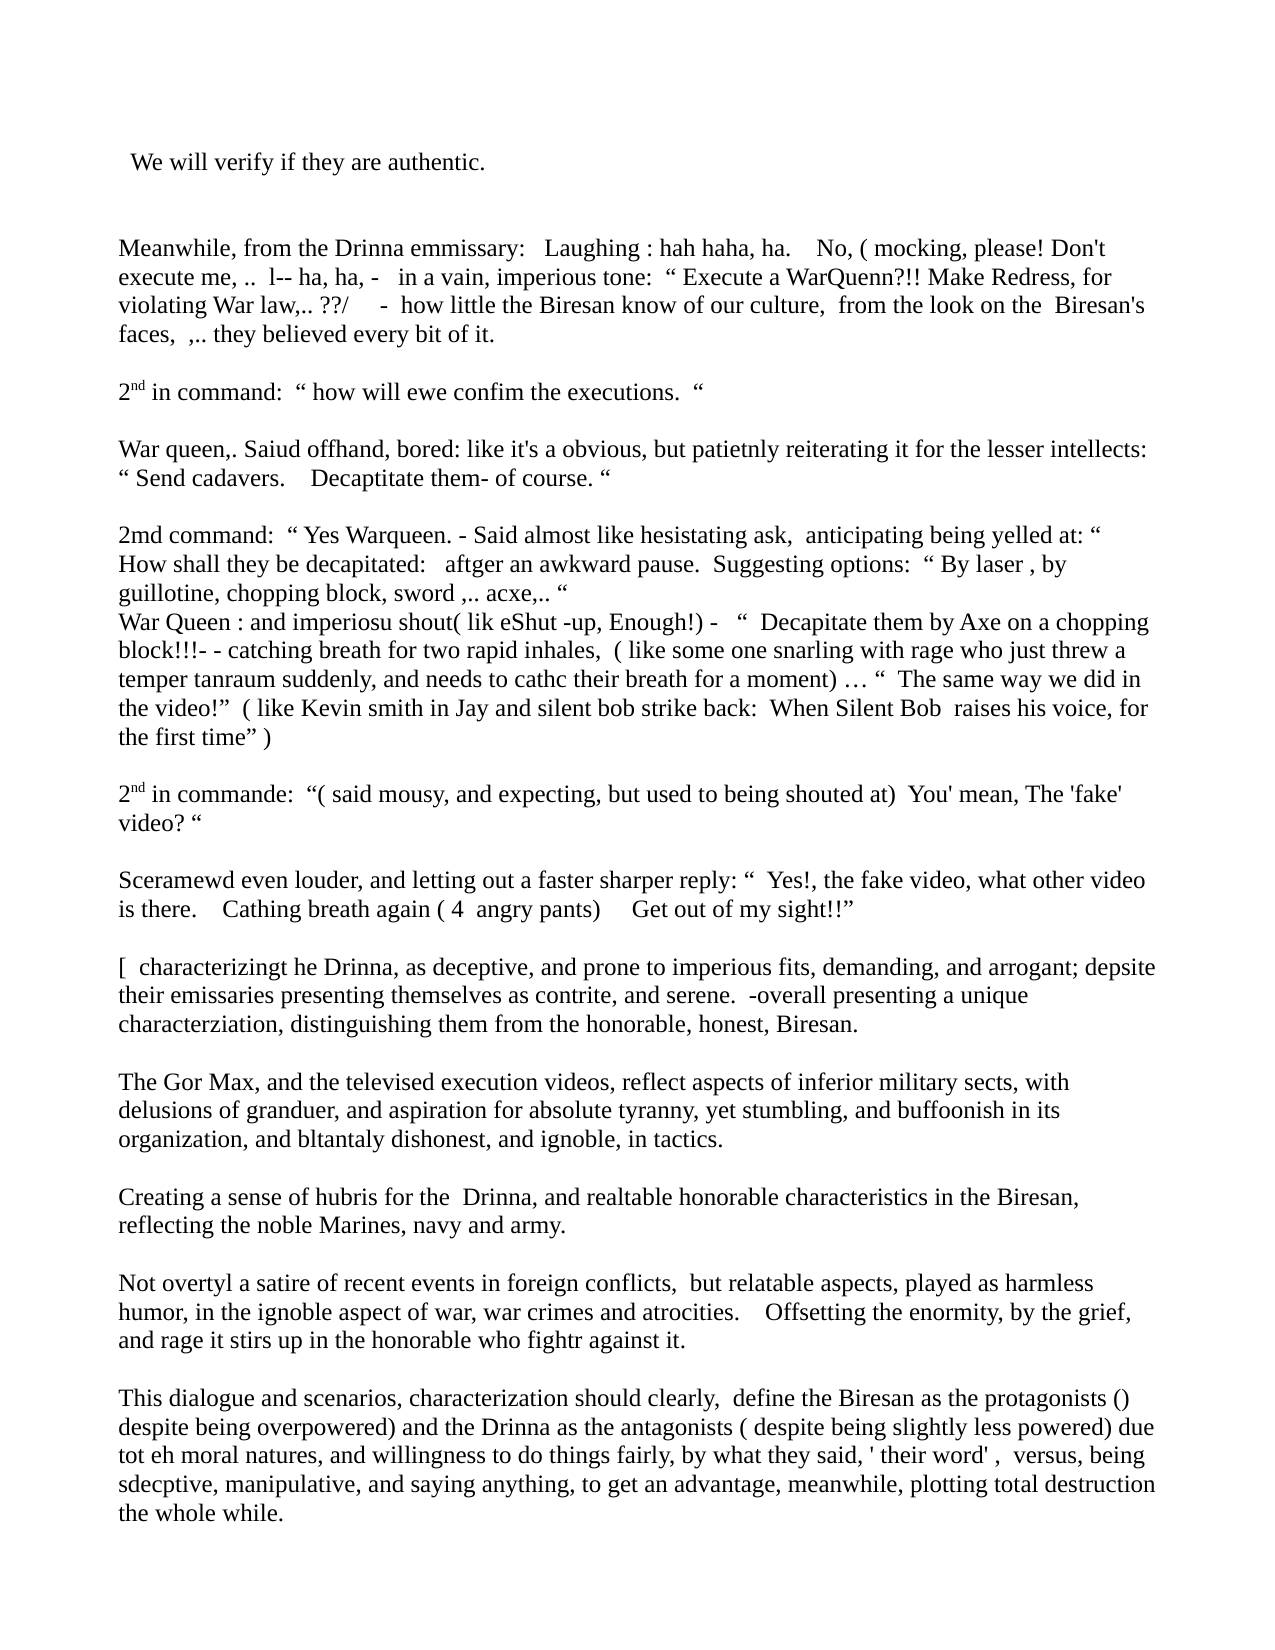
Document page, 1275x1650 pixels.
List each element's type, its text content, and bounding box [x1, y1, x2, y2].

text 2md command: “ Yes Warqueen. - Said almost like hesistating ask, anticipating being yelled at: “ How shall they be decapitated: aftger an awkward pause. Suggesting options: “ By laser , by guillotine, chopping block, sword ,.. acxe,.. “ [118, 521, 1157, 607]
text 2nd in commande: “( said mousy, and expecting, but used to being shouted at) You' mean, The 'fake' video? “ [118, 779, 1157, 837]
text War Queen : and imperiosu shout( lik eShut -up, Enough!) - “ Decapitate them by Axe on a chopping block!!!- - catching breath for two rapid inhales, ( like some one snarling with rage who just threw a temper tanraum suddenly, and needs to cathc their breath for a moment) … “ The same way we did in the video!” ( like Kevin smith in Jay and silent bob strike back: When Silent Bob raises his voice, for the first time” ) [118, 607, 1157, 751]
text Creating a sense of hubris for the Drinna, and realtable honorable characteristics in the Biresan, reflecting the noble Marines, navy and army. [118, 1182, 1157, 1239]
text The Gor Max, and the televised execution videos, reflect aspects of inferior military sects, with delusions of granduer, and aspiration for absolute tyranny, yet stumbling, and buffoonish in its organization, and bltantaly dishonest, and ignoble, in tactics. [118, 1067, 1157, 1153]
text This dialogue and scenarios, characterization should clearly, define the Biresan as the protagonists () despite being overpowered) and the Drinna as the antagonists ( despite being slightly less powered) due tot eh moral natures, and willingness to do things fairly, by what they said, ' their word' , versus, being sdecptive, manipulative, and saying anything, to get an advantage, meanwhile, plotting total destruction [118, 1383, 1157, 1498]
text the whole while. [118, 1498, 1157, 1527]
text Sceramewd even louder, and letting out a faster sharper reply: “ Yes!, the fake video, what other video is there. Cathing breath again ( 4 angry pants) Get out of my sight!!” [118, 866, 1157, 923]
text War queen,. Saiud offhand, bored: like it's a obvious, but patietnly reiterating it for the lesser intellects: “ Send cadavers. Decaptitate them- of course. “ [118, 434, 1157, 492]
text We will verify if they are authentic. [118, 147, 1157, 176]
text 2nd in command: “ how will ewe confim the executions. “ [118, 377, 1157, 406]
text Meanwhile, from the Drinna emmissary: Laughing : hah haha, ha. No, ( mocking, please! Don't execute me, .. l-- ha, ha, - in a vain, imperious tone: “ Execute a WarQuenn?!! Make Redress, for violating War law,.. ??/ - how little the Biresan know of our culture, from the look on the Biresan's faces, ,.. they believed every bit of it. [118, 233, 1157, 348]
text [ characterizingt he Drinna, as deceptive, and prone to imperious fits, demanding, and arrogant; depsite their emissaries presenting themselves as contrite, and serene. -overall presenting a unique characterziation, distinguishing them from the honorable, honest, Biresan. [118, 952, 1157, 1038]
text Not overtyl a satire of recent events in foreign conflicts, but relatable aspects, played as harmless humor, in the ignoble aspect of war, war crimes and atrocities. Offsetting the enormity, by the grief, and rage it stirs up in the honorable who fightr against it. [118, 1268, 1157, 1354]
